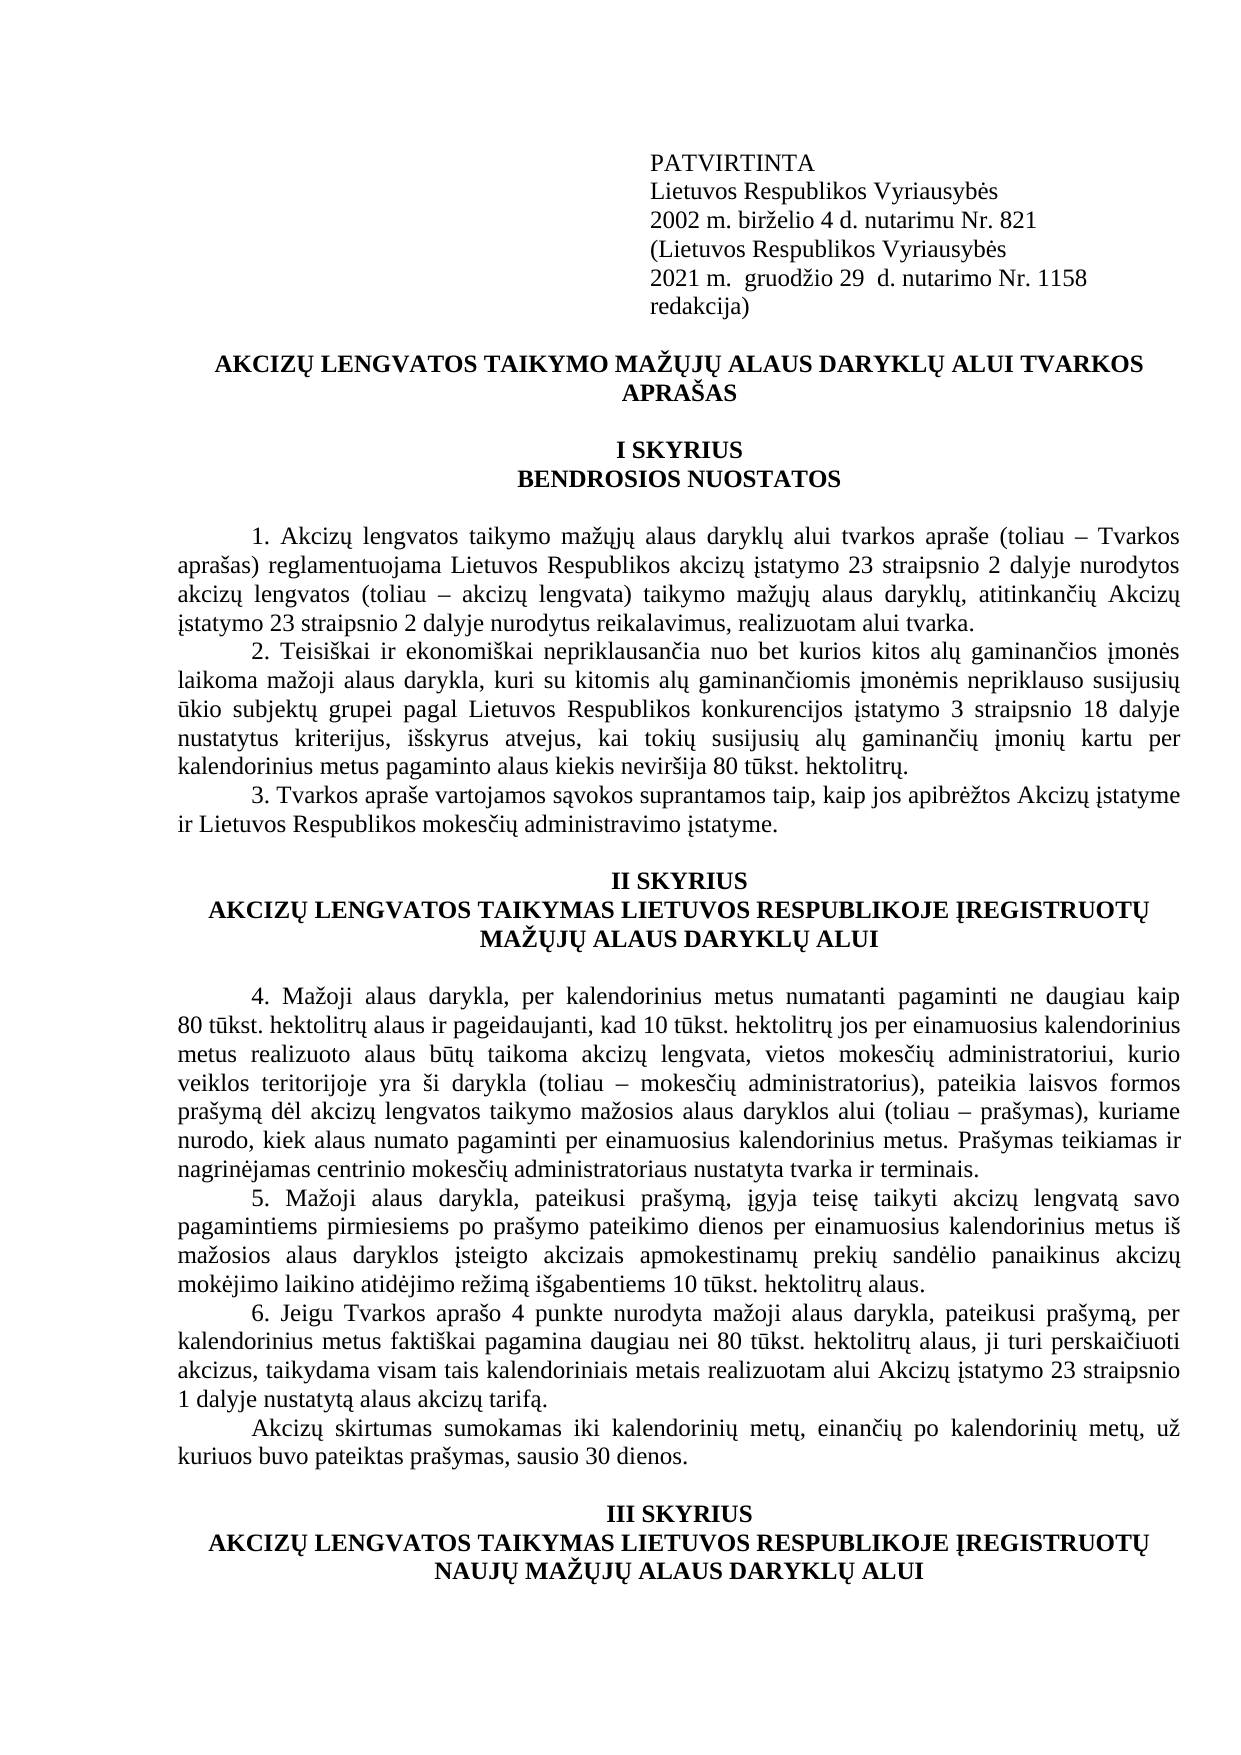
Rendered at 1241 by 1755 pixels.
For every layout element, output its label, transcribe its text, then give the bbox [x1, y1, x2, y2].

text 4. Mažoji alaus darykla, per kalendorinius metus numatanti pagaminti ne daugiau kaip 80 tūkst. hektolitrų alaus ir pageidaujanti, kad 10 tūkst. hektolitrų jos per einamuosius kalendorinius metus realizuoto alaus būtų taikoma akcizų lengvata, vietos mokesčių administratoriui, kurio veiklos teritorijoje yra ši darykla (toliau – mokesčių administratorius), pateikia laisvos formos prašymą dėl akcizų lengvatos taikymo mažosios alaus daryklos alui (toliau – prašymas), kuriame nurodo, kiek alaus numato pagaminti per einamuosius kalendorinius metus. Prašymas teikiamas ir nagrinėjamas centrinio mokesčių administratoriaus nustatyta tvarka ir terminais. [177, 981, 1181, 1183]
text 5. Mažoji alaus darykla, pateikusi prašymą, įgyja teisę taikyti akcizų lengvatą savo pagamintiems pirmiesiems po prašymo pateikimo dienos per einamuosius kalendorinius metus iš mažosios alaus daryklos įsteigto akcizais apmokestinamų prekių sandėlio panaikinus akcizų mokėjimo laikino atidėjimo režimą išgabentiems 10 tūkst. hektolitrų alaus. [177, 1183, 1181, 1298]
text 1. Akcizų lengvatos taikymo mažųjų alaus daryklų alui tvarkos apraše (toliau – Tvarkos aprašas) reglamentuojama Lietuvos Respublikos akcizų įstatymo 23 straipsnio 2 dalyje nurodytos akcizų lengvatos (toliau – akcizų lengvata) taikymo mažųjų alaus daryklų, atitinkančių Akcizų įstatymo 23 straipsnio 2 dalyje nurodytus reikalavimus, realizuotam alui tvarka. [177, 521, 1181, 636]
text II SKYRIUS [177, 866, 1181, 895]
text 3. Tvarkos apraše vartojamos sąvokos suprantamos taip, kaip jos apibrėžtos Akcizų įstatyme ir Lietuvos Respublikos mokesčių administravimo įstatyme. [177, 780, 1181, 838]
text 2. Teisiškai ir ekonomiškai nepriklausančia nuo bet kurios kitos alų gaminančios įmonės laikoma mažoji alaus darykla, kuri su kitomis alų gaminančiomis įmonėmis nepriklauso susijusių ūkio subjektų grupei pagal Lietuvos Respublikos konkurencijos įstatymo 3 straipsnio 18 dalyje nustatytus kriterijus, išskyrus atvejus, kai tokių susijusių alų gaminančių įmonių kartu per kalendorinius metus pagaminto alaus kiekis neviršija 80 tūkst. hektolitrų. [177, 636, 1181, 780]
text (Lietuvos Respublikos Vyriausybės [650, 234, 1181, 263]
text Akcizų skirtumas sumokamas iki kalendorinių metų, einančių po kalendorinių metų, už kuriuos buvo pateiktas prašymas, sausio 30 dienos. [177, 1413, 1181, 1470]
text III SKYRIUS [177, 1499, 1181, 1528]
text Lietuvos Respublikos Vyriausybės [650, 176, 1181, 205]
text 2002 m. birželio 4 d. nutarimu Nr. 821 [650, 205, 1181, 234]
text AKCIZŲ LENGVATOS TAIKYMAS LIETUVOS RESPUBLIKOJE ĮREGISTRUOTŲ MAŽŲJŲ ALAUS DARYKLŲ ALUI [177, 895, 1181, 953]
text 6. Jeigu Tvarkos aprašo 4 punkte nurodyta mažoji alaus darykla, pateikusi prašymą, per kalendorinius metus faktiškai pagamina daugiau nei 80 tūkst. hektolitrų alaus, ji turi perskaičiuoti akcizus, taikydama visam tais kalendoriniais metais realizuotam alui Akcizų įstatymo 23 straipsnio 1 dalyje nustatytą alaus akcizų tarifą. [177, 1298, 1181, 1413]
text AKCIZŲ LENGVATOS TAIKYMAS LIETUVOS RESPUBLIKOJE ĮREGISTRUOTŲ NAUJŲ MAŽŲJŲ ALAUS DARYKLŲ ALUI [177, 1528, 1181, 1585]
text 2021 m. gruodžio 29 d. nutarimo Nr. 1158 [650, 263, 1181, 291]
text AKCIZŲ LENGVATOS TAIKYMO MAŽŲJŲ ALAUS DARYKLŲ ALUI TVARKOS APRAŠAS [177, 349, 1181, 406]
text BENDROSIOS NUOSTATOS [177, 464, 1181, 493]
text Patvirtinta [650, 148, 1181, 176]
text redakcija) [650, 291, 1181, 320]
text I SKYRIUS [177, 435, 1181, 464]
